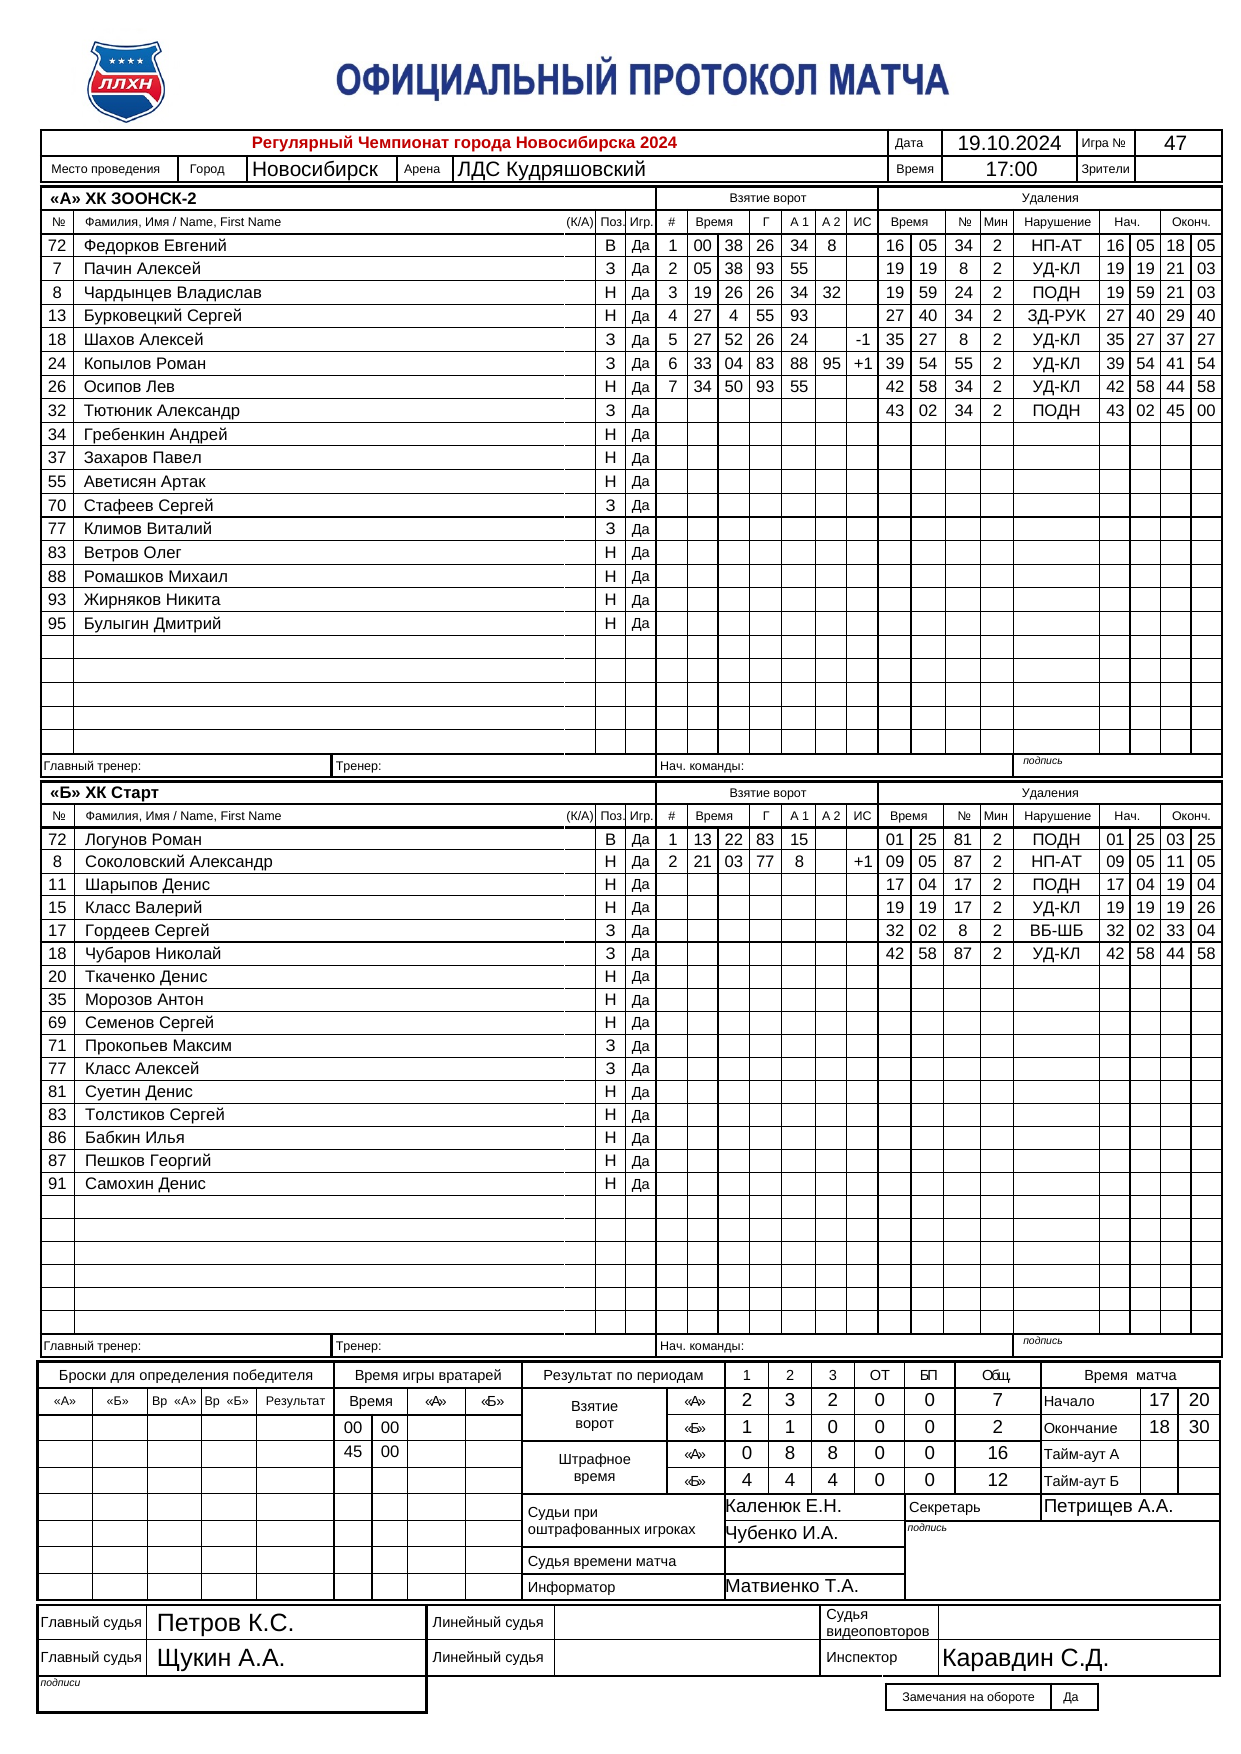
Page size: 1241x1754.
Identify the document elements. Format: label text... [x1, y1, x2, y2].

table_cell [1161, 1265, 1190, 1287]
table_cell 0 [855, 1415, 904, 1440]
table_cell [879, 1242, 910, 1264]
table_cell [912, 659, 945, 682]
table_cell [565, 1104, 595, 1126]
table_cell [657, 683, 687, 706]
table_cell [879, 1196, 910, 1218]
table_cell 34 [946, 305, 980, 327]
table_cell Да [626, 829, 655, 849]
table_cell [847, 305, 877, 327]
table_cell [565, 1196, 595, 1218]
table_cell З [596, 257, 625, 280]
table_cell [688, 636, 717, 658]
table_cell [750, 636, 781, 658]
table_cell [1161, 470, 1190, 493]
table_cell 7 [42, 257, 73, 280]
table_cell З [596, 1058, 625, 1079]
table_cell [816, 470, 846, 493]
table_cell 25 [1131, 829, 1160, 849]
table_cell [39, 1547, 92, 1573]
table_cell [912, 730, 945, 753]
table_cell Булыгин Дмитрий [74, 612, 564, 634]
table_cell [1014, 1012, 1099, 1033]
table_cell [688, 896, 717, 918]
table_cell [1131, 446, 1160, 469]
table_cell 2 [981, 352, 1013, 374]
table_cell [912, 541, 945, 564]
table_cell [782, 423, 815, 445]
table_cell Класс Алексей [75, 1058, 564, 1079]
table_cell 39 [879, 352, 910, 374]
table_cell [750, 612, 781, 634]
table_cell «А» [39, 1389, 92, 1413]
table_cell 55 [42, 470, 73, 493]
table_cell [688, 1173, 717, 1195]
table_cell Да [626, 470, 655, 493]
table_cell [782, 565, 815, 587]
table_cell [42, 1288, 74, 1310]
table_cell ЛДС Кудряшовский [454, 157, 887, 181]
table_cell Шахов Алексей [74, 328, 564, 351]
table_cell [93, 1574, 147, 1599]
table_cell [912, 1219, 943, 1241]
table_cell 58 [912, 376, 945, 398]
table_cell 03 [1192, 281, 1221, 303]
table_cell 05 [1131, 850, 1160, 872]
table_cell [981, 1196, 1013, 1218]
table_cell [750, 1081, 781, 1103]
table_cell Н [596, 1081, 625, 1103]
table_cell [847, 966, 877, 987]
table_cell 05 [1192, 850, 1221, 872]
table_cell 8 [769, 1442, 811, 1467]
table_cell 2 [981, 235, 1013, 256]
table_cell [912, 612, 945, 634]
table_cell 33 [688, 352, 717, 374]
table_cell Инспектор [821, 1640, 938, 1675]
table_cell [879, 1058, 910, 1079]
table_cell 00 [335, 1416, 371, 1440]
table_cell [565, 1081, 595, 1103]
table_cell 77 [750, 850, 781, 872]
table_cell [657, 659, 687, 682]
table_cell [565, 565, 595, 587]
table_cell [816, 612, 846, 634]
table_cell [1100, 494, 1129, 516]
table_cell [750, 541, 781, 564]
table_cell [816, 707, 846, 729]
table_cell [816, 989, 846, 1011]
table_cell 05 [912, 235, 945, 256]
table_cell [1014, 446, 1099, 469]
table_cell 45 [1161, 399, 1190, 422]
table_cell [847, 943, 877, 964]
table_cell Да [626, 989, 655, 1011]
table_cell Н [596, 989, 625, 1011]
table_cell [750, 1150, 781, 1172]
table_cell [565, 612, 595, 634]
table_cell [565, 588, 595, 611]
table_cell [1161, 989, 1190, 1011]
table_cell [847, 1288, 877, 1310]
table_cell 2 [726, 1389, 768, 1413]
table_cell Да [626, 423, 655, 445]
table_cell Да [626, 257, 655, 280]
table_cell [1100, 1311, 1129, 1333]
table_cell подпись [906, 1522, 1219, 1599]
table_cell [946, 565, 980, 587]
table_cell [847, 659, 877, 682]
table_cell Нач. команды: [657, 1335, 1012, 1356]
table_cell 77 [42, 1058, 74, 1079]
table_cell 19 [879, 257, 910, 280]
table_cell [750, 1173, 781, 1195]
table_cell Да [626, 966, 655, 987]
table_cell 93 [782, 305, 815, 327]
table_cell [750, 1012, 781, 1033]
table_cell [816, 1265, 846, 1287]
table_cell [981, 1288, 1013, 1310]
table_cell [816, 588, 846, 611]
table_cell Да [626, 1173, 655, 1195]
table_cell [946, 612, 980, 634]
table_cell [688, 1081, 717, 1103]
table_cell [847, 423, 877, 445]
table_cell [1014, 683, 1099, 706]
table_header Результат по периодам [523, 1363, 724, 1387]
table_cell [1100, 1104, 1129, 1126]
table_cell 27 [912, 328, 945, 351]
table_cell Да [626, 920, 655, 941]
table_cell [816, 1035, 846, 1057]
table_cell 05 [912, 850, 943, 872]
table_cell [782, 943, 815, 964]
table_cell № [42, 211, 73, 233]
table_cell 2 [981, 305, 1013, 327]
table_cell [1192, 612, 1221, 634]
table_cell [408, 1468, 465, 1493]
table_cell [1192, 1265, 1221, 1287]
table_cell 26 [750, 235, 781, 256]
table_cell [847, 989, 877, 1011]
table_cell Бабкин Илья [75, 1127, 564, 1149]
table_cell 34 [946, 399, 980, 422]
table_cell [565, 1265, 595, 1287]
table_cell [257, 1574, 333, 1599]
table_cell 58 [1131, 376, 1160, 398]
table_cell [816, 541, 846, 564]
table_cell [1014, 636, 1099, 658]
table_cell 02 [1131, 920, 1160, 941]
table_cell Шарыпов Денис [75, 874, 564, 895]
table_cell [912, 423, 945, 445]
table_cell 8 [782, 850, 815, 872]
table_cell [816, 659, 846, 682]
table_cell [74, 659, 564, 682]
table_cell [816, 399, 846, 422]
table_cell [879, 423, 910, 445]
table_cell 58 [1131, 943, 1160, 964]
table_cell 59 [912, 281, 945, 303]
table_cell [847, 1242, 877, 1264]
table_cell [750, 1196, 781, 1218]
table_cell [912, 494, 945, 516]
table_cell 03 [1192, 257, 1221, 280]
table_cell Поз. [596, 805, 625, 826]
table_cell [93, 1494, 147, 1520]
table_cell [596, 1265, 625, 1287]
table_cell [912, 446, 945, 469]
table_cell [981, 659, 1013, 682]
table_cell [428, 1677, 882, 1711]
table_cell З [596, 1035, 625, 1057]
table_cell 25 [912, 829, 943, 849]
table_cell [1161, 518, 1190, 540]
table_cell [946, 730, 980, 753]
table_cell [944, 1012, 980, 1033]
table_cell 21 [1161, 281, 1190, 303]
table_cell [1161, 1035, 1190, 1057]
table_cell [657, 1081, 687, 1103]
table_cell [944, 1081, 980, 1103]
table_cell [626, 1311, 655, 1333]
table_cell 26 [750, 281, 781, 303]
table_cell [750, 1104, 781, 1126]
table_cell [1100, 612, 1129, 634]
table_cell [688, 1012, 717, 1033]
table_cell [1131, 683, 1160, 706]
table_cell Н [596, 1127, 625, 1149]
table_header 47 [1136, 131, 1221, 155]
table_cell [688, 920, 717, 941]
table_cell [688, 989, 717, 1011]
table_cell Г [750, 805, 781, 826]
table_cell [1100, 1196, 1129, 1218]
table_cell 27 [1100, 305, 1129, 327]
table_cell [148, 1441, 201, 1467]
table_cell [944, 1242, 980, 1264]
table_cell [1014, 541, 1099, 564]
table_cell [750, 683, 781, 706]
table_cell [466, 1521, 521, 1546]
table_cell [688, 707, 717, 729]
table_cell Да [626, 896, 655, 918]
table_cell Мин [981, 211, 1013, 233]
table_cell 8 [946, 328, 980, 351]
table_cell 0 [726, 1442, 768, 1467]
table_cell [688, 874, 717, 895]
table_cell [946, 588, 980, 611]
table_cell 45 [335, 1441, 371, 1467]
table_cell [750, 874, 781, 895]
table_cell 04 [719, 352, 749, 374]
table_cell 95 [42, 612, 73, 634]
table_cell [1161, 494, 1190, 516]
table_cell 17 [879, 874, 910, 895]
table_cell [626, 730, 655, 753]
table_cell [688, 1311, 717, 1333]
table_cell [939, 1606, 1219, 1639]
table_cell [1161, 446, 1190, 469]
table_cell [1100, 1150, 1129, 1172]
table_cell [42, 1242, 74, 1264]
table_cell Класс Валерий [75, 896, 564, 918]
table_cell [626, 636, 655, 658]
table_cell Да [626, 446, 655, 469]
table_cell [1131, 1265, 1160, 1287]
table_cell [719, 989, 749, 1011]
table_cell [816, 850, 846, 872]
table_cell [816, 874, 846, 895]
table_cell [912, 966, 943, 987]
table_cell [912, 1104, 943, 1126]
table_cell [750, 659, 781, 682]
table_cell [565, 636, 595, 658]
table_cell [657, 612, 687, 634]
table_cell [1100, 989, 1129, 1011]
table_cell [688, 494, 717, 516]
table_cell [946, 541, 980, 564]
table_cell [408, 1441, 465, 1467]
table_cell [1014, 1104, 1099, 1126]
table_cell [42, 1219, 74, 1241]
table_cell [1192, 1311, 1221, 1333]
table_cell 26 [1192, 896, 1221, 918]
table_cell 2 [981, 874, 1013, 895]
table_cell [688, 446, 717, 469]
table_cell [879, 1219, 910, 1241]
table_cell +1 [847, 352, 877, 374]
table_cell 21 [1161, 257, 1190, 280]
table_cell Щукин А.А. [147, 1640, 425, 1675]
table_cell 19 [879, 281, 910, 303]
table_cell 50 [719, 376, 749, 398]
table_cell Да [626, 494, 655, 516]
table_cell Да [626, 1104, 655, 1126]
table_cell [981, 989, 1013, 1011]
table_cell [782, 920, 815, 941]
table_cell [1131, 1104, 1160, 1126]
table_cell 83 [42, 541, 73, 564]
table_cell [1100, 1035, 1129, 1057]
table_cell [565, 541, 595, 564]
table_cell Место проведения [42, 157, 177, 181]
table_cell А 2 [816, 211, 846, 233]
table_cell [565, 305, 595, 327]
table_cell 05 [688, 257, 717, 280]
table_cell подпись [1014, 755, 1221, 776]
table_cell [1100, 659, 1129, 682]
table_cell [879, 1012, 910, 1033]
table_cell 04 [1131, 874, 1160, 895]
table_cell [719, 518, 749, 540]
table_cell [1100, 1173, 1129, 1195]
table_cell [1100, 1219, 1129, 1241]
table_cell ПОДН [1014, 829, 1099, 849]
table_cell [596, 707, 625, 729]
table_cell [626, 1219, 655, 1241]
table_cell Н [596, 896, 625, 918]
table_cell [657, 943, 687, 964]
table_cell [981, 1219, 1013, 1241]
table_cell [782, 896, 815, 918]
table_cell [816, 305, 846, 327]
table_cell [1161, 1196, 1190, 1218]
table_cell 34 [42, 423, 73, 445]
table_cell Информатор [523, 1575, 724, 1599]
table_cell [847, 920, 877, 941]
table_cell 54 [912, 352, 945, 374]
table_cell [1141, 1468, 1177, 1493]
table_cell [148, 1416, 201, 1440]
table_cell Да [626, 352, 655, 374]
table_cell Н [596, 541, 625, 564]
table_cell 02 [1131, 399, 1160, 422]
table_cell Н [596, 874, 625, 895]
table_cell 2 [981, 896, 1013, 918]
table_cell 27 [1192, 328, 1221, 351]
table_cell [816, 328, 846, 351]
table_cell [565, 518, 595, 540]
table_cell [657, 1104, 687, 1126]
table_cell [879, 966, 910, 987]
table_cell [1131, 1219, 1160, 1241]
table_cell Ромашков Михаил [74, 565, 564, 587]
table_cell [782, 1265, 815, 1287]
table_cell [1161, 1058, 1190, 1079]
table_cell [688, 565, 717, 587]
table_cell 42 [1100, 376, 1129, 398]
table_cell 55 [782, 257, 815, 280]
table_cell Тренер: [333, 755, 655, 776]
table_cell 93 [42, 588, 73, 611]
table_cell 0 [905, 1389, 954, 1413]
table_cell [373, 1547, 407, 1573]
table_cell [750, 896, 781, 918]
table_cell [981, 588, 1013, 611]
table_cell 0 [812, 1415, 854, 1440]
table_cell Жирняков Никита [74, 588, 564, 611]
table_cell [373, 1521, 407, 1546]
table_cell [782, 446, 815, 469]
table_cell [847, 446, 877, 469]
table_cell [816, 966, 846, 987]
table_cell [816, 446, 846, 469]
table_cell 91 [42, 1173, 74, 1195]
table_cell [912, 470, 945, 493]
table_cell [782, 1196, 815, 1218]
table_cell [565, 966, 595, 987]
table_cell [750, 1242, 781, 1264]
table_cell [847, 829, 877, 849]
table_cell [657, 399, 687, 422]
table_cell [1161, 1173, 1190, 1195]
table_cell [657, 1127, 687, 1149]
table_cell 00 [1192, 399, 1221, 422]
table_cell Игр. [626, 211, 655, 233]
table_cell [657, 1173, 687, 1195]
table_cell 32 [1100, 920, 1129, 941]
table_cell [847, 565, 877, 587]
table_cell [879, 612, 910, 634]
table_cell [981, 707, 1013, 729]
table_cell [816, 257, 846, 280]
table_cell 15 [42, 896, 74, 918]
table_cell [565, 423, 595, 445]
table_cell 52 [719, 328, 749, 351]
table_cell [1100, 1081, 1129, 1103]
table_cell [1100, 470, 1129, 493]
table_cell Н [596, 966, 625, 987]
table_cell [912, 1127, 943, 1149]
table_cell [1014, 470, 1099, 493]
table_cell [1014, 989, 1099, 1011]
table_cell [688, 943, 717, 964]
table_cell 0 [905, 1415, 954, 1440]
table_cell [750, 423, 781, 445]
table_cell «А» [668, 1442, 724, 1467]
table_cell [1014, 588, 1099, 611]
table_cell 58 [1192, 943, 1221, 964]
table_cell [879, 683, 910, 706]
table_cell [1100, 541, 1129, 564]
table_cell 27 [688, 328, 717, 351]
table_cell [719, 1196, 749, 1218]
table_cell [912, 565, 945, 587]
table_cell 17 [944, 896, 980, 918]
table_cell 38 [719, 235, 749, 256]
table_cell [816, 1219, 846, 1241]
table_cell [847, 494, 877, 516]
table_cell [782, 1081, 815, 1103]
table_cell 44 [1161, 376, 1190, 398]
table_cell [719, 683, 749, 706]
table_cell 13 [42, 305, 73, 327]
table_cell [1161, 565, 1190, 587]
table_cell 04 [1192, 920, 1221, 941]
table_cell Мин [981, 805, 1013, 826]
table_cell [944, 1127, 980, 1149]
table_cell 34 [782, 235, 815, 256]
table_cell 86 [42, 1127, 74, 1149]
table_cell [1141, 1441, 1177, 1467]
table_cell [816, 730, 846, 753]
table_cell [565, 920, 595, 941]
table_cell 7 [956, 1389, 1040, 1413]
table_cell [944, 1058, 980, 1079]
table_cell [719, 1265, 749, 1287]
table_cell [847, 399, 877, 422]
table_cell 26 [750, 328, 781, 351]
table_cell 3 [657, 281, 687, 303]
table_cell Судьи при оштрафованных игроках [523, 1495, 724, 1546]
table_cell 69 [42, 1012, 74, 1033]
table_cell 19 [912, 896, 943, 918]
table_cell [1192, 1150, 1221, 1172]
table_cell 17 [42, 920, 74, 941]
table_cell [719, 896, 749, 918]
table_cell № [946, 211, 980, 233]
table_cell 8 [816, 235, 846, 256]
table_cell # [657, 805, 687, 826]
table_cell [257, 1521, 333, 1546]
table_cell [565, 659, 595, 682]
table_cell Да [626, 565, 655, 587]
table_cell 11 [42, 874, 74, 895]
table_cell [782, 518, 815, 540]
table_cell [847, 896, 877, 918]
table_cell [657, 1012, 687, 1033]
table_cell [816, 1173, 846, 1195]
table_cell [565, 281, 595, 303]
table_cell [719, 1311, 749, 1333]
table_cell 40 [912, 305, 945, 327]
table_header Удаления [879, 188, 1221, 209]
table_cell 2 [657, 257, 687, 280]
table_cell [847, 1104, 877, 1126]
table_cell [1131, 989, 1160, 1011]
table_cell УД-КЛ [1014, 896, 1099, 918]
table_cell Н [596, 281, 625, 303]
table_cell Да [626, 874, 655, 895]
table_cell З [596, 399, 625, 422]
table_cell [816, 518, 846, 540]
table_cell [816, 943, 846, 964]
table_cell [1099, 1682, 1220, 1711]
table_cell 17:00 [943, 157, 1076, 181]
table_cell [719, 1081, 749, 1103]
table_cell 4 [657, 305, 687, 327]
table_cell «Б » [466, 1389, 521, 1413]
table_cell [912, 1035, 943, 1057]
table_cell Толстиков Сергей [75, 1104, 564, 1126]
table_cell [782, 1219, 815, 1241]
table_cell [719, 541, 749, 564]
table_cell [816, 1150, 846, 1172]
table_cell [981, 966, 1013, 987]
table_cell «Б» [93, 1389, 147, 1413]
table_cell [1192, 518, 1221, 540]
table_cell [912, 1150, 943, 1172]
table_cell ИС [847, 211, 877, 233]
table_cell [816, 565, 846, 587]
table_cell [879, 588, 910, 611]
table_cell [981, 683, 1013, 706]
table_cell [373, 1574, 407, 1599]
table_cell [1131, 1035, 1160, 1057]
table_cell Н [596, 850, 625, 872]
table_cell [1192, 1196, 1221, 1218]
table_cell [879, 989, 910, 1011]
table_cell [719, 920, 749, 941]
table_cell [93, 1521, 147, 1546]
table_cell [719, 1104, 749, 1126]
table_cell [847, 874, 877, 895]
table_cell 55 [946, 352, 980, 374]
table_cell [39, 1521, 92, 1546]
table_cell [816, 829, 846, 849]
table_cell [750, 1219, 781, 1241]
table_cell [847, 683, 877, 706]
table_cell [565, 896, 595, 918]
table_cell [565, 1242, 595, 1264]
table_cell [1192, 541, 1221, 564]
table_cell № [42, 805, 74, 826]
table_cell [1192, 1288, 1221, 1310]
table_cell [257, 1547, 333, 1573]
table_cell [1192, 659, 1221, 682]
table_cell 87 [944, 850, 980, 872]
table_cell [688, 588, 717, 611]
table_cell 21 [688, 850, 717, 872]
table_cell УД-КЛ [1014, 943, 1099, 964]
table_cell [750, 966, 781, 987]
table_cell Стафеев Сергей [74, 494, 564, 516]
table_cell [466, 1574, 521, 1599]
table_cell [688, 1104, 717, 1126]
table_cell 8 [812, 1442, 854, 1467]
table_cell [1100, 1058, 1129, 1079]
table_cell [1161, 541, 1190, 564]
table_cell А 2 [816, 805, 846, 826]
table_cell [782, 494, 815, 516]
table_cell [1131, 1150, 1160, 1172]
table_cell [719, 1288, 749, 1310]
table_cell [373, 1494, 407, 1520]
table_cell [719, 943, 749, 964]
table_cell [816, 636, 846, 658]
table_cell Да [626, 305, 655, 327]
table_cell [74, 636, 564, 658]
table_cell [148, 1494, 201, 1520]
table_header ОТ [855, 1363, 904, 1387]
table_cell Да [626, 541, 655, 564]
table_cell 19 [1131, 257, 1160, 280]
table_cell [1131, 1081, 1160, 1103]
table_cell [1014, 1173, 1099, 1195]
table_cell А 1 [782, 211, 815, 233]
table_cell [657, 920, 687, 941]
table_cell [782, 588, 815, 611]
table_cell 18 [1141, 1415, 1177, 1440]
table_cell 32 [879, 920, 910, 941]
table_cell [750, 565, 781, 587]
table_cell Главный судья [39, 1640, 146, 1675]
table_cell [1161, 683, 1190, 706]
table_header Время матча [1042, 1363, 1219, 1387]
table_cell [782, 541, 815, 564]
table_cell [847, 1311, 877, 1333]
table_cell [719, 399, 749, 422]
table_cell [1192, 446, 1221, 469]
table_cell 24 [946, 281, 980, 303]
table_cell [657, 636, 687, 658]
table_cell [565, 850, 595, 872]
table_cell [1014, 1035, 1099, 1057]
table_cell Время [879, 211, 945, 233]
table_cell [782, 1127, 815, 1149]
table_cell [626, 659, 655, 682]
table_cell Бурковецкий Сергей [74, 305, 564, 327]
table_cell 81 [42, 1081, 74, 1103]
table_cell [39, 1494, 92, 1520]
table_cell В [596, 235, 625, 256]
table_header Регулярный Чемпионат города Новосибирска 2024 [42, 131, 887, 155]
table_cell подписи [39, 1677, 425, 1711]
table_cell [750, 943, 781, 964]
table_cell [847, 1196, 877, 1218]
table_cell [847, 470, 877, 493]
table_cell [565, 494, 595, 516]
table_cell 83 [750, 352, 781, 374]
table_cell [1014, 1081, 1099, 1103]
table_cell [42, 1265, 74, 1287]
table_cell 34 [946, 235, 980, 256]
table_cell 27 [1131, 328, 1160, 351]
table_cell [816, 376, 846, 398]
table_cell Н [596, 565, 625, 587]
table_cell [750, 989, 781, 1011]
table_cell 05 [1192, 235, 1221, 256]
table_cell [782, 636, 815, 658]
table_cell [565, 1288, 595, 1310]
table_cell 26 [719, 281, 749, 303]
table_cell [847, 1265, 877, 1287]
table_cell 20 [42, 966, 74, 987]
table_cell [981, 636, 1013, 658]
table_cell Н [596, 423, 625, 445]
table_cell [657, 989, 687, 1011]
table_header Замечания на обороте [887, 1685, 1050, 1709]
table_cell 17 [1100, 874, 1129, 895]
table_cell [202, 1574, 256, 1599]
table_cell 03 [719, 850, 749, 872]
table_cell 95 [816, 352, 846, 374]
table_cell [719, 659, 749, 682]
table_cell 00 [373, 1441, 407, 1467]
table_cell 4 [812, 1468, 854, 1493]
table_cell [335, 1494, 371, 1520]
table_cell [1192, 1104, 1221, 1126]
table_cell [944, 1173, 980, 1195]
table_cell [596, 1196, 625, 1218]
table_cell [466, 1441, 521, 1467]
table_cell Н [596, 612, 625, 634]
table_cell [981, 446, 1013, 469]
table_header Броски для определения победителя [39, 1363, 333, 1387]
table_cell [657, 707, 687, 729]
table_cell 71 [42, 1035, 74, 1057]
table_cell [565, 707, 595, 729]
table_cell [719, 966, 749, 987]
table_cell [148, 1547, 201, 1573]
table_cell А 1 [782, 805, 815, 826]
table_cell 6 [657, 352, 687, 374]
table_cell [912, 1196, 943, 1218]
table_cell [39, 1574, 92, 1599]
table_cell 0 [855, 1389, 904, 1413]
table_cell [879, 1081, 910, 1103]
table_cell [42, 707, 73, 729]
table_cell [719, 588, 749, 611]
table_cell [1131, 636, 1160, 658]
table_cell [847, 281, 877, 303]
table_cell [750, 1035, 781, 1057]
table_cell [565, 683, 595, 706]
table_cell [750, 494, 781, 516]
table_cell НП-АТ [1014, 235, 1099, 256]
table_cell [1192, 1012, 1221, 1033]
table_cell [466, 1547, 521, 1573]
table_cell 8 [42, 281, 73, 303]
table_cell [750, 470, 781, 493]
table_cell [202, 1416, 256, 1440]
table_cell 15 [782, 829, 815, 849]
table_cell [879, 541, 910, 564]
table_cell [981, 1012, 1013, 1033]
table_cell 2 [981, 829, 1013, 849]
table_cell [1161, 1081, 1190, 1103]
table_cell 54 [1192, 352, 1221, 374]
table_cell [257, 1494, 333, 1520]
table_cell [565, 1219, 595, 1241]
table_cell Гордеев Сергей [75, 920, 564, 941]
table_cell [1014, 966, 1099, 987]
table_cell [946, 707, 980, 729]
table_cell [946, 470, 980, 493]
table_cell 01 [879, 829, 910, 849]
table_cell [847, 518, 877, 540]
table_cell [555, 1640, 819, 1675]
table_cell Время [879, 805, 943, 826]
table_cell [75, 1219, 564, 1241]
table_cell [408, 1574, 465, 1599]
table_cell Г [750, 211, 781, 233]
table_cell [750, 730, 781, 753]
table_cell Нач. команды: [657, 755, 1012, 776]
table_cell [847, 1173, 877, 1195]
table_cell [750, 707, 781, 729]
table_cell Тайм-аут Б [1042, 1468, 1140, 1493]
table_cell Судья времени матча [523, 1548, 724, 1573]
table_header «Б» ХК Старт [42, 783, 655, 803]
table_cell [879, 1150, 910, 1172]
table_cell 1 [769, 1415, 811, 1440]
table_cell 87 [944, 943, 980, 964]
table_cell [981, 1127, 1013, 1149]
table_cell [1014, 659, 1099, 682]
table_cell [981, 494, 1013, 516]
table_cell 0 [905, 1442, 954, 1467]
table_cell [657, 1288, 687, 1310]
table_cell 2 [981, 257, 1013, 280]
table_cell Н [596, 1012, 625, 1033]
table_cell [847, 1150, 877, 1172]
table_cell [1192, 1127, 1221, 1149]
table_cell 17 [1141, 1389, 1177, 1413]
table_cell [1100, 565, 1129, 587]
table_cell (К/А) [565, 211, 595, 233]
table_cell 19 [688, 281, 717, 303]
table_cell 58 [1192, 376, 1221, 398]
table_cell [879, 470, 910, 493]
table_cell [782, 659, 815, 682]
table_cell Петров К.С. [147, 1606, 425, 1639]
table_cell [75, 1242, 564, 1264]
table_cell Да [626, 1058, 655, 1079]
table_cell [912, 989, 943, 1011]
table_cell Нарушение [1014, 805, 1099, 826]
table_cell Да [626, 850, 655, 872]
table_cell [93, 1547, 147, 1573]
table_cell [148, 1521, 201, 1546]
table_cell 04 [1192, 874, 1221, 895]
table_cell [719, 470, 749, 493]
table_cell [1100, 707, 1129, 729]
table_cell [719, 730, 749, 753]
table_cell 3 [769, 1389, 811, 1413]
table_cell Соколовский Александр [75, 850, 564, 872]
table_cell «А» [668, 1389, 724, 1413]
table_cell ЗД-РУК [1014, 305, 1099, 327]
table_cell Да [626, 1127, 655, 1149]
table_cell Да [626, 518, 655, 540]
table_cell 19 [1100, 257, 1129, 280]
table_cell 35 [1100, 328, 1129, 351]
table_cell [75, 1288, 564, 1310]
table_cell [1192, 1219, 1221, 1241]
table_cell [75, 1196, 564, 1218]
table_cell [782, 1173, 815, 1195]
table_cell [1192, 683, 1221, 706]
table_cell [565, 1173, 595, 1195]
table_cell [75, 1311, 564, 1333]
table_cell Нач. [1100, 805, 1160, 826]
table_cell 32 [816, 281, 846, 303]
table_cell [879, 730, 910, 753]
table_cell 24 [42, 352, 73, 374]
table_header Взятие ворот [657, 783, 877, 803]
table_cell [944, 1196, 980, 1218]
table_cell 20 [1179, 1389, 1219, 1413]
table_cell [946, 659, 980, 682]
table_cell [93, 1468, 147, 1493]
table_cell [912, 1288, 943, 1310]
table_cell [782, 470, 815, 493]
table_cell [1100, 588, 1129, 611]
table_cell [1014, 423, 1099, 445]
table_cell [879, 1288, 910, 1310]
table_cell [626, 1288, 655, 1310]
table_cell [1161, 707, 1190, 729]
table_cell [565, 1311, 595, 1333]
table_cell [565, 328, 595, 351]
table_cell Н [596, 470, 625, 493]
table_cell [879, 1127, 910, 1149]
table_cell 2 [981, 328, 1013, 351]
table_cell [1014, 730, 1099, 753]
table_cell Начало [1042, 1389, 1140, 1413]
table_cell [1100, 1265, 1129, 1287]
table_cell 72 [42, 829, 74, 849]
table_cell [657, 730, 687, 753]
table_cell 29 [1161, 305, 1190, 327]
table_cell 77 [42, 518, 73, 540]
table_cell (К/А) [565, 805, 595, 826]
table_cell [1161, 1150, 1190, 1172]
table_cell [42, 659, 73, 682]
table_cell [565, 470, 595, 493]
table_cell [688, 470, 717, 493]
table_cell Гребенкин Андрей [74, 423, 564, 445]
table_cell [782, 966, 815, 987]
table_cell [946, 423, 980, 445]
table_cell 2 [981, 943, 1013, 964]
table_cell ПОДН [1014, 874, 1099, 895]
table_cell [719, 1150, 749, 1172]
table_cell [626, 1196, 655, 1218]
table_cell [657, 446, 687, 469]
table_cell [946, 494, 980, 516]
table_cell [1192, 588, 1221, 611]
table_cell [1192, 1081, 1221, 1103]
table_cell [1100, 730, 1129, 753]
table_cell Время [335, 1389, 407, 1413]
table_cell 38 [719, 257, 749, 280]
table_cell [981, 1081, 1013, 1103]
table_cell [657, 470, 687, 493]
table_cell [750, 1265, 781, 1287]
table_cell Результат [257, 1389, 333, 1413]
table_cell Фамилия, Имя / Name, First Name [74, 211, 565, 233]
table_cell 04 [912, 874, 943, 895]
table_cell [981, 1058, 1013, 1079]
table_cell [1192, 565, 1221, 587]
table_cell [1161, 659, 1190, 682]
table_cell З [596, 518, 625, 540]
table_cell [74, 683, 564, 706]
table_cell [816, 1012, 846, 1033]
table_cell [782, 1242, 815, 1264]
table_cell № [944, 805, 980, 826]
table_cell [408, 1494, 465, 1520]
table_cell [657, 1265, 687, 1287]
table_cell [1192, 1173, 1221, 1195]
table_cell [816, 920, 846, 941]
table_cell Семенов Сергей [75, 1012, 564, 1033]
table_cell [688, 659, 717, 682]
table_cell 2 [981, 281, 1013, 303]
table_cell [1161, 966, 1190, 987]
table_cell УД-КЛ [1014, 352, 1099, 374]
table_cell [750, 399, 781, 422]
table_header «А» ХК ЗООНСК-2 [42, 188, 655, 209]
table_header Игра № [1078, 131, 1134, 155]
table_cell 1 [657, 829, 687, 849]
table_cell 0 [855, 1442, 904, 1467]
table_cell [1014, 1265, 1099, 1287]
table_cell Тютюник Александр [74, 399, 564, 422]
table_cell Н [596, 305, 625, 327]
table_cell [1131, 1173, 1160, 1195]
table_cell [912, 1242, 943, 1264]
table_cell [1192, 1242, 1221, 1264]
table_cell Нарушение [1014, 211, 1099, 233]
table_cell Оконч. [1161, 805, 1221, 826]
table_cell 16 [879, 235, 910, 256]
table_cell Н [596, 1150, 625, 1172]
table_cell Суетин Денис [75, 1081, 564, 1103]
table_cell [688, 399, 717, 422]
table_cell 83 [42, 1104, 74, 1126]
table_cell [879, 1173, 910, 1195]
table_cell 19 [879, 896, 910, 918]
table_cell [408, 1521, 465, 1546]
table_cell [148, 1468, 201, 1493]
table_cell [981, 1242, 1013, 1264]
table_cell [257, 1468, 333, 1493]
table_cell [596, 1311, 625, 1333]
table_cell [626, 683, 655, 706]
table_cell [782, 730, 815, 753]
table_cell 70 [42, 494, 73, 516]
table_cell # [657, 211, 687, 233]
table_cell [782, 1311, 815, 1333]
table_cell [879, 1265, 910, 1287]
table_cell Ветров Олег [74, 541, 564, 564]
table_cell Климов Виталий [74, 518, 564, 540]
table_cell [596, 659, 625, 682]
table_cell «А» [408, 1389, 465, 1413]
table_header Общ. [956, 1363, 1040, 1387]
table_cell 03 [1161, 829, 1190, 849]
table_cell [719, 565, 749, 587]
table_cell [565, 829, 595, 849]
table_cell [944, 1311, 980, 1333]
table_cell 55 [750, 305, 781, 327]
table_cell [1014, 1127, 1099, 1149]
table_cell 4 [719, 305, 749, 327]
table_cell Каленюк Е.Н. [726, 1495, 904, 1520]
table_header БП [905, 1363, 954, 1387]
table_cell УД-КЛ [1014, 257, 1099, 280]
table_cell Н [596, 1104, 625, 1126]
table_cell [847, 1219, 877, 1241]
table_cell [1100, 966, 1129, 987]
table_cell [335, 1521, 371, 1546]
table_cell [688, 1150, 717, 1172]
table_cell «Б» [668, 1468, 724, 1493]
table_cell [565, 376, 595, 398]
table_cell [782, 1104, 815, 1126]
table_cell [847, 1058, 877, 1079]
table_cell Да [626, 281, 655, 303]
table_cell [688, 1058, 717, 1079]
table_cell 2 [657, 850, 687, 872]
table_cell [719, 1219, 749, 1241]
table_cell [719, 1127, 749, 1149]
table_cell Да [626, 588, 655, 611]
table_cell 00 [373, 1416, 407, 1440]
table_cell [1014, 1288, 1099, 1310]
table_cell 40 [1131, 305, 1160, 327]
table_cell [1100, 423, 1129, 445]
table_cell 17 [944, 874, 980, 895]
table_cell 22 [719, 829, 749, 849]
table_cell Линейный судья [428, 1640, 554, 1675]
table_cell [719, 1058, 749, 1079]
table_cell 42 [1100, 943, 1129, 964]
table_cell [946, 636, 980, 658]
table_cell 8 [944, 920, 980, 941]
table_cell [944, 1288, 980, 1310]
table_cell [944, 1035, 980, 1057]
table_cell [1192, 707, 1221, 729]
table_cell [1192, 636, 1221, 658]
table_cell 2 [981, 850, 1013, 872]
table_cell [657, 518, 687, 540]
table_cell [1131, 1288, 1160, 1310]
table_header Время игры вратарей [335, 1363, 521, 1387]
table_cell З [596, 920, 625, 941]
table_cell [981, 423, 1013, 445]
table_cell [1192, 989, 1221, 1011]
table_cell [847, 707, 877, 729]
table_cell [750, 1311, 781, 1333]
table_cell 2 [956, 1415, 1040, 1440]
table_cell Зрители [1078, 157, 1134, 181]
table_cell [257, 1441, 333, 1467]
table_cell Н [596, 1173, 625, 1195]
table_cell [657, 1219, 687, 1241]
table_cell Морозов Антон [75, 989, 564, 1011]
table_cell [335, 1547, 371, 1573]
table_cell Да [626, 612, 655, 634]
table_cell [1192, 423, 1221, 445]
table_cell [946, 683, 980, 706]
table_cell 41 [1161, 352, 1190, 374]
table_cell [202, 1468, 256, 1493]
table_cell Н [596, 376, 625, 398]
table_cell [1014, 707, 1099, 729]
table_cell [816, 494, 846, 516]
table_cell УД-КЛ [1014, 328, 1099, 351]
table_cell 24 [782, 328, 815, 351]
table_cell [981, 518, 1013, 540]
table_cell Главный тренер: [42, 755, 330, 776]
table_cell [981, 730, 1013, 753]
table_cell 16 [1100, 235, 1129, 256]
table_cell [1131, 612, 1160, 634]
table_cell 83 [750, 829, 781, 849]
table_cell [688, 1242, 717, 1264]
table_cell Да [626, 399, 655, 422]
table_cell Нач. [1100, 211, 1160, 233]
table_cell [565, 1035, 595, 1057]
table_cell [555, 1606, 819, 1639]
table_cell [847, 612, 877, 634]
table_cell [657, 1311, 687, 1333]
table_cell [1100, 1242, 1129, 1264]
table_cell [946, 518, 980, 540]
table_cell [719, 707, 749, 729]
table_cell [879, 1104, 910, 1126]
table_cell «Б» [668, 1415, 724, 1440]
table_cell [719, 1012, 749, 1033]
table_cell [782, 1150, 815, 1172]
table_cell [981, 1035, 1013, 1057]
table_cell [944, 1104, 980, 1126]
table_cell [466, 1494, 521, 1520]
table_cell 18 [42, 943, 74, 964]
table_cell [847, 1081, 877, 1103]
table_cell 39 [1100, 352, 1129, 374]
table_cell З [596, 328, 625, 351]
table_cell [912, 1265, 943, 1287]
table_cell -1 [847, 328, 877, 351]
table_cell [1192, 730, 1221, 753]
table_cell [981, 565, 1013, 587]
table_cell [879, 659, 910, 682]
table_cell [688, 730, 717, 753]
table_cell [719, 636, 749, 658]
table_cell [912, 1012, 943, 1033]
table_cell [879, 1311, 910, 1333]
table_cell [1192, 1058, 1221, 1079]
table_cell [1161, 1104, 1190, 1126]
table_header Дата [889, 131, 941, 155]
table_cell [912, 1173, 943, 1195]
table_cell Взятие ворот [523, 1389, 666, 1440]
table_cell [565, 730, 595, 753]
table_cell [202, 1547, 256, 1573]
table_cell 19 [1100, 896, 1129, 918]
table_cell 09 [879, 850, 910, 872]
table_cell [847, 588, 877, 611]
table_cell [981, 470, 1013, 493]
table_cell Тайм-аут А [1042, 1441, 1140, 1467]
table_cell [816, 423, 846, 445]
table_cell [657, 1242, 687, 1264]
table_cell 4 [769, 1468, 811, 1493]
table_cell Ткаченко Денис [75, 966, 564, 987]
table_cell 35 [42, 989, 74, 1011]
table_cell [782, 683, 815, 706]
table_cell [466, 1468, 521, 1493]
table_cell 72 [42, 235, 73, 256]
table_cell [657, 588, 687, 611]
table_cell 27 [879, 305, 910, 327]
table_cell [883, 1677, 1220, 1681]
table_cell [981, 1104, 1013, 1126]
table_cell Новосибирск [248, 157, 396, 181]
table_cell [1161, 1288, 1190, 1310]
table_cell [202, 1441, 256, 1467]
table_cell [1014, 565, 1099, 587]
table_cell 19 [912, 257, 945, 280]
table_cell [912, 1058, 943, 1079]
table_cell 93 [750, 376, 781, 398]
table_cell [74, 730, 564, 753]
table_cell 54 [1131, 352, 1160, 374]
table_cell [981, 1265, 1013, 1287]
table_cell [1161, 1127, 1190, 1149]
table_cell 12 [956, 1468, 1040, 1493]
table_cell [688, 683, 717, 706]
table_cell [946, 446, 980, 469]
table_cell [1100, 636, 1129, 658]
table_cell [782, 1288, 815, 1310]
table_cell [816, 1196, 846, 1218]
table_cell 8 [946, 257, 980, 280]
table_cell [1161, 588, 1190, 611]
table_cell 19 [1100, 281, 1129, 303]
table_cell [42, 730, 73, 753]
table_cell 93 [750, 257, 781, 280]
table_cell [1014, 612, 1099, 634]
table_cell [39, 1416, 92, 1440]
table_cell [1161, 730, 1190, 753]
table_cell Фамилия, Имя / Name, First Name [75, 805, 565, 826]
table_cell 19 [1161, 874, 1190, 895]
table_cell 11 [1161, 850, 1190, 872]
table_cell [1100, 518, 1129, 540]
table_header Взятие ворот [657, 188, 877, 209]
table_cell 55 [782, 376, 815, 398]
table_cell Прокопьев Максим [75, 1035, 564, 1057]
table_cell [565, 352, 595, 374]
table_cell [912, 636, 945, 658]
table_cell Секретарь [906, 1495, 1040, 1520]
table_cell 59 [1131, 281, 1160, 303]
table_cell Чубаров Николай [75, 943, 564, 964]
table_cell 43 [1100, 399, 1129, 422]
table_cell [688, 1127, 717, 1149]
table_cell [1161, 1012, 1190, 1033]
table_cell [1192, 966, 1221, 987]
table_cell Логунов Роман [75, 829, 564, 849]
table_cell [626, 707, 655, 729]
table_cell [565, 1012, 595, 1033]
table_cell [1131, 470, 1160, 493]
table_cell [912, 707, 945, 729]
table_header 19.10.2024 [943, 131, 1076, 155]
table_cell [981, 1150, 1013, 1172]
table_cell [657, 494, 687, 516]
table_cell Каравдин С.Д. [939, 1640, 1219, 1675]
table_cell [42, 1311, 74, 1333]
table_cell [719, 1035, 749, 1057]
table_cell Матвиенко Т.А. [726, 1575, 904, 1599]
table_cell Вр «А» [148, 1389, 201, 1413]
table_cell [42, 636, 73, 658]
table_cell [944, 1265, 980, 1287]
table_cell 8 [42, 850, 74, 872]
table_cell 32 [42, 399, 73, 422]
table_cell 34 [946, 376, 980, 398]
table_cell [257, 1416, 333, 1440]
table_cell [1014, 1242, 1099, 1264]
table_cell [912, 1081, 943, 1103]
table_cell Тренер: [333, 1335, 655, 1356]
table_cell [782, 1012, 815, 1033]
table_cell Копылов Роман [74, 352, 564, 374]
table_header Да [1052, 1685, 1097, 1709]
table_cell [719, 446, 749, 469]
table_cell 87 [42, 1150, 74, 1172]
table_cell [688, 1288, 717, 1310]
table_cell Главный тренер: [42, 1335, 330, 1356]
table_cell [879, 518, 910, 540]
table_cell [688, 612, 717, 634]
table_cell 0 [855, 1468, 904, 1493]
table_cell [847, 235, 877, 256]
table_cell [688, 1219, 717, 1241]
table_cell [565, 235, 595, 256]
table_cell [39, 1468, 92, 1493]
table_cell [1014, 1058, 1099, 1079]
table_cell [1100, 1012, 1129, 1033]
table_cell 02 [912, 920, 943, 941]
table_cell [408, 1547, 465, 1573]
table_cell 5 [657, 328, 687, 351]
table_cell [782, 707, 815, 729]
table_cell [1131, 1127, 1160, 1149]
table_cell Аветисян Артак [74, 470, 564, 493]
table_cell [657, 1196, 687, 1218]
table_cell 40 [1192, 305, 1221, 327]
table_cell [944, 966, 980, 987]
table_cell Да [626, 328, 655, 351]
table_cell [596, 683, 625, 706]
table_cell [596, 1288, 625, 1310]
table_cell [596, 730, 625, 753]
table_cell 01 [1100, 829, 1129, 849]
table_cell [596, 636, 625, 658]
table_cell [1131, 707, 1160, 729]
table_cell ВБ-ШБ [1014, 920, 1099, 941]
table_cell [816, 1127, 846, 1149]
table_cell [202, 1521, 256, 1546]
table_cell [944, 1150, 980, 1172]
table_cell Главный судья [39, 1606, 146, 1639]
table_cell Город [179, 157, 246, 181]
table_cell [1179, 1468, 1219, 1493]
table_cell 4 [726, 1468, 768, 1493]
table_cell 58 [912, 943, 943, 964]
table_cell [688, 541, 717, 564]
table_cell 02 [912, 399, 945, 422]
table_cell [1131, 565, 1160, 587]
table_cell [657, 1035, 687, 1057]
table_cell [1100, 683, 1129, 706]
table_cell [750, 1058, 781, 1079]
table_cell Штрафное время [523, 1442, 666, 1493]
table_cell [1100, 1288, 1129, 1310]
table_cell [782, 989, 815, 1011]
table_cell [1131, 1196, 1160, 1218]
table_cell Чубенко И.А. [726, 1521, 904, 1546]
table_cell [847, 1012, 877, 1033]
table_cell [688, 423, 717, 445]
table_cell Да [626, 1012, 655, 1033]
table_cell [847, 376, 877, 398]
table_cell 19 [1131, 896, 1160, 918]
table_cell [1161, 1219, 1190, 1241]
table_cell [847, 730, 877, 753]
table_cell [750, 1127, 781, 1149]
table_cell 30 [1179, 1415, 1219, 1440]
table_cell [1100, 1127, 1129, 1149]
table_cell [688, 1035, 717, 1057]
table_cell Судья видеоповторов [821, 1606, 938, 1639]
table_cell [42, 683, 73, 706]
table_cell Петрищев А.А. [1042, 1495, 1219, 1520]
table_cell 42 [879, 943, 910, 964]
table_cell [782, 874, 815, 895]
table_cell [1014, 1196, 1099, 1218]
table_cell [1014, 518, 1099, 540]
table_cell [202, 1494, 256, 1520]
table_cell [42, 1196, 74, 1218]
table_cell 19 [1161, 896, 1190, 918]
table_cell [688, 518, 717, 540]
table_cell [1100, 446, 1129, 469]
table_cell [626, 1265, 655, 1287]
table_cell [657, 874, 687, 895]
table_cell [782, 612, 815, 634]
table_cell 88 [782, 352, 815, 374]
table_cell [565, 1150, 595, 1172]
table_cell [74, 707, 564, 729]
table_cell 35 [879, 328, 910, 351]
table_cell [1161, 612, 1190, 634]
table_cell [565, 989, 595, 1011]
table_cell [466, 1416, 521, 1440]
table_cell 37 [1161, 328, 1190, 351]
table_cell +1 [847, 850, 877, 872]
table_cell [750, 1288, 781, 1310]
table_cell [657, 1150, 687, 1172]
table_cell Окончание [1042, 1415, 1140, 1440]
table_cell [782, 1058, 815, 1079]
table_cell [596, 1219, 625, 1241]
table_cell [750, 920, 781, 941]
table_header 3 [812, 1363, 854, 1387]
table_cell [1136, 157, 1221, 181]
table_cell [626, 1242, 655, 1264]
table_cell 2 [981, 399, 1013, 422]
table_cell Федорков Евгений [74, 235, 564, 256]
table_cell [1014, 1311, 1099, 1333]
table_cell [879, 446, 910, 469]
table_cell [912, 588, 945, 611]
table_cell 37 [42, 446, 73, 469]
table_cell [847, 636, 877, 658]
table_cell [1014, 1219, 1099, 1241]
table_cell Пачин Алексей [74, 257, 564, 280]
table_cell Время [688, 805, 749, 826]
table_cell [565, 943, 595, 964]
table_cell [1131, 494, 1160, 516]
table_cell Да [626, 1150, 655, 1172]
table_cell В [596, 829, 625, 849]
table_cell Да [626, 235, 655, 256]
table_cell [657, 565, 687, 587]
table_cell 2 [981, 920, 1013, 941]
table_cell [750, 518, 781, 540]
table_cell [408, 1416, 465, 1440]
table_cell [75, 1265, 564, 1287]
table_cell [1131, 1012, 1160, 1033]
table_cell ИС [847, 805, 877, 826]
table_cell 2 [812, 1389, 854, 1413]
table_cell [816, 1242, 846, 1264]
table_cell [981, 1311, 1013, 1333]
table_cell [879, 494, 910, 516]
table_cell [719, 874, 749, 895]
table_cell подпись [1014, 1335, 1221, 1356]
table_cell 34 [782, 281, 815, 303]
table_cell ПОДН [1014, 281, 1099, 303]
table_cell [816, 1104, 846, 1126]
table_cell [782, 1035, 815, 1057]
table_cell З [596, 943, 625, 964]
table_cell [719, 1173, 749, 1195]
table_cell [944, 989, 980, 1011]
table_cell [1014, 494, 1099, 516]
table_cell 44 [1161, 943, 1190, 964]
table_cell [148, 1574, 201, 1599]
table_cell Игр. [626, 805, 655, 826]
table_cell [657, 423, 687, 445]
table_cell ПОДН [1014, 399, 1099, 422]
table_cell 81 [944, 829, 980, 849]
table_cell 1 [726, 1415, 768, 1440]
table_cell 27 [688, 305, 717, 327]
table_cell [816, 1058, 846, 1079]
table_cell Да [626, 1081, 655, 1103]
table_cell [688, 1196, 717, 1218]
table_cell [335, 1574, 371, 1599]
table_cell 43 [879, 399, 910, 422]
table_cell 09 [1100, 850, 1129, 872]
table_cell [816, 1081, 846, 1103]
table_cell [1131, 541, 1160, 564]
table_cell Н [596, 446, 625, 469]
table_header 2 [769, 1363, 811, 1387]
table_cell [816, 896, 846, 918]
table_cell [816, 683, 846, 706]
table_cell [657, 966, 687, 987]
table_cell [981, 1173, 1013, 1195]
table_cell УД-КЛ [1014, 376, 1099, 398]
table_cell [657, 896, 687, 918]
table_cell [565, 446, 595, 469]
table_cell [912, 518, 945, 540]
table_cell [847, 257, 877, 280]
table_cell 16 [956, 1442, 1040, 1467]
table_cell Вр «Б» [202, 1389, 256, 1413]
table_cell [1014, 1150, 1099, 1172]
table_cell [1131, 518, 1160, 540]
table_cell [688, 966, 717, 987]
table_cell [719, 423, 749, 445]
table_cell 42 [879, 376, 910, 398]
table_cell 18 [1161, 235, 1190, 256]
table_cell [565, 257, 595, 280]
table_cell [39, 1441, 92, 1467]
table_cell [912, 683, 945, 706]
table_header Удаления [879, 783, 1221, 803]
table_cell 34 [688, 376, 717, 398]
table_cell З [596, 352, 625, 374]
table_cell [719, 1242, 749, 1264]
table_cell 18 [42, 328, 73, 351]
table_cell [596, 1242, 625, 1264]
table_cell [1161, 1242, 1190, 1264]
table_cell Линейный судья [428, 1606, 554, 1639]
table_cell [93, 1441, 147, 1467]
table_cell Да [626, 1035, 655, 1057]
table_cell [847, 1127, 877, 1149]
table_cell 88 [42, 565, 73, 587]
table_cell [1131, 1311, 1160, 1333]
table_cell [565, 399, 595, 422]
table_cell [1161, 636, 1190, 658]
table_cell [879, 565, 910, 587]
table_cell [750, 588, 781, 611]
table_cell [565, 874, 595, 895]
table_cell [816, 1311, 846, 1333]
table_cell [1131, 966, 1160, 987]
table_cell [1161, 423, 1190, 445]
table_cell 00 [688, 235, 717, 256]
table_cell [782, 399, 815, 422]
table_cell [1192, 470, 1221, 493]
table_cell Поз. [596, 211, 625, 233]
table_cell [565, 1058, 595, 1079]
table_cell 2 [981, 376, 1013, 398]
table_cell [981, 541, 1013, 564]
table_cell [912, 1311, 943, 1333]
table_cell [1179, 1441, 1219, 1467]
table_cell [1192, 494, 1221, 516]
table_cell З [596, 494, 625, 516]
table_cell [1131, 588, 1160, 611]
table_cell [1131, 423, 1160, 445]
table_cell [1131, 730, 1160, 753]
table_cell Да [626, 943, 655, 964]
table_cell [879, 707, 910, 729]
picture [5, 28, 1179, 129]
table_cell Осипов Лев [74, 376, 564, 398]
table_cell [750, 446, 781, 469]
table_cell [93, 1416, 147, 1440]
table_cell Самохин Денис [75, 1173, 564, 1195]
table_cell [1161, 1311, 1190, 1333]
table_cell Да [626, 376, 655, 398]
table_cell [1192, 1035, 1221, 1057]
table_cell Время [889, 157, 941, 181]
table_cell Чардынцев Владислав [74, 281, 564, 303]
table_cell [657, 541, 687, 564]
table_cell 7 [657, 376, 687, 398]
table_cell Оконч. [1161, 211, 1221, 233]
table_cell 33 [1161, 920, 1190, 941]
table_cell Н [596, 588, 625, 611]
table_cell [565, 1127, 595, 1149]
table_cell [879, 636, 910, 658]
table_cell 0 [905, 1468, 954, 1493]
table_cell [719, 612, 749, 634]
table_cell [657, 1058, 687, 1079]
table_cell Захаров Павел [74, 446, 564, 469]
table_cell Арена [398, 157, 452, 181]
table_cell [847, 1035, 877, 1057]
table_cell Время [688, 211, 749, 233]
table_cell [1131, 1058, 1160, 1079]
table_cell 13 [688, 829, 717, 849]
table_cell [719, 494, 749, 516]
table_cell [879, 1035, 910, 1057]
table_cell [726, 1548, 904, 1573]
table_cell [688, 1265, 717, 1287]
table_cell 1 [657, 235, 687, 256]
table_cell [335, 1468, 371, 1493]
table_cell [944, 1219, 980, 1241]
table_header 1 [726, 1363, 768, 1387]
table_cell НП-АТ [1014, 850, 1099, 872]
table_cell [816, 1288, 846, 1310]
table_cell Пешков Георгий [75, 1150, 564, 1172]
table_cell 25 [1192, 829, 1221, 849]
table_cell 26 [42, 376, 73, 398]
table_cell [981, 612, 1013, 634]
table_cell [373, 1468, 407, 1493]
table_cell [1131, 659, 1160, 682]
table_cell [847, 541, 877, 564]
table_cell 05 [1131, 235, 1160, 256]
table_cell [1131, 1242, 1160, 1264]
